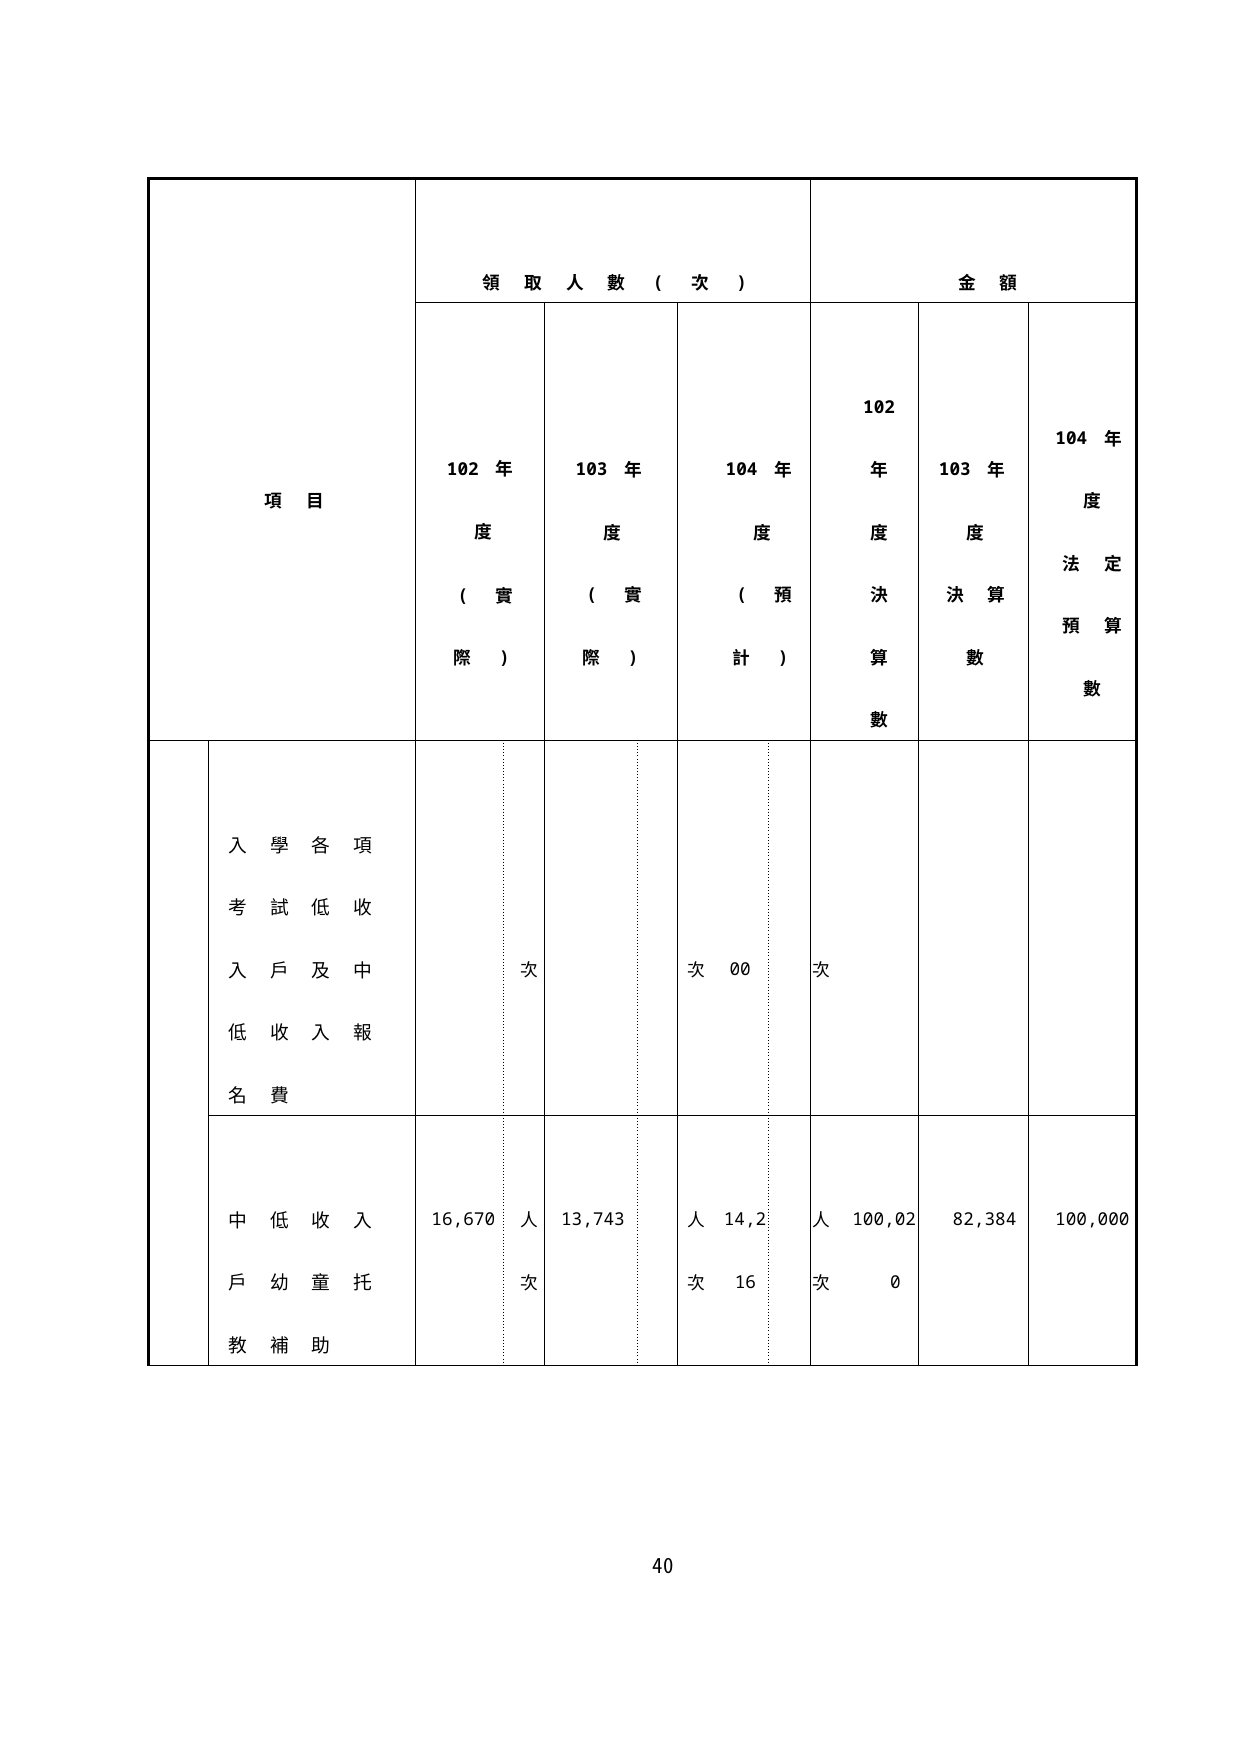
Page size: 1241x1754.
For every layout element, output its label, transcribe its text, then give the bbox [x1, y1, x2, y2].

table_cell 10,000 [678, 741, 769, 1115]
table_cell 102年度 決算數 [811, 303, 918, 740]
table_cell 100,000 [1029, 1116, 1135, 1365]
table_cell [1029, 741, 1135, 1115]
table_cell 13,743 [545, 1116, 637, 1365]
table_cell 100,020 [811, 1116, 918, 1365]
table_cell 102年度 (實際) [416, 303, 544, 740]
table_cell 人次 [769, 1116, 810, 1365]
table_cell 人次 [504, 1116, 544, 1365]
table_cell 人次 [769, 741, 810, 1115]
table_cell [150, 741, 208, 1365]
table_cell [919, 741, 1028, 1115]
table_cell [416, 741, 504, 1115]
table_cell 103年度 決算數 [919, 303, 1028, 740]
table_cell 入學各項考試低收入戶及中低收入報名費 [209, 741, 415, 1115]
table_cell 次 [504, 741, 544, 1115]
table_cell [545, 741, 637, 1115]
table_cell 14,216 [678, 1116, 769, 1365]
table_cell 104年度 法定預算數 [1029, 303, 1135, 740]
table_cell 103年度 (實際) [545, 303, 677, 740]
table_cell 8,942 [811, 741, 918, 1115]
table_cell 人次 [637, 741, 677, 1115]
table_cell 人次 [637, 1116, 677, 1365]
table_header 項目 [150, 180, 415, 740]
table_cell 中低收入戶幼童托教補助 [209, 1116, 415, 1365]
table_cell 104年度 (預計) [678, 303, 810, 740]
table_header 領取人數(次) [416, 180, 810, 302]
table_cell 16,670 [416, 1116, 504, 1365]
table_cell 82,384 [919, 1116, 1028, 1365]
table_header 金額 [811, 180, 1135, 302]
